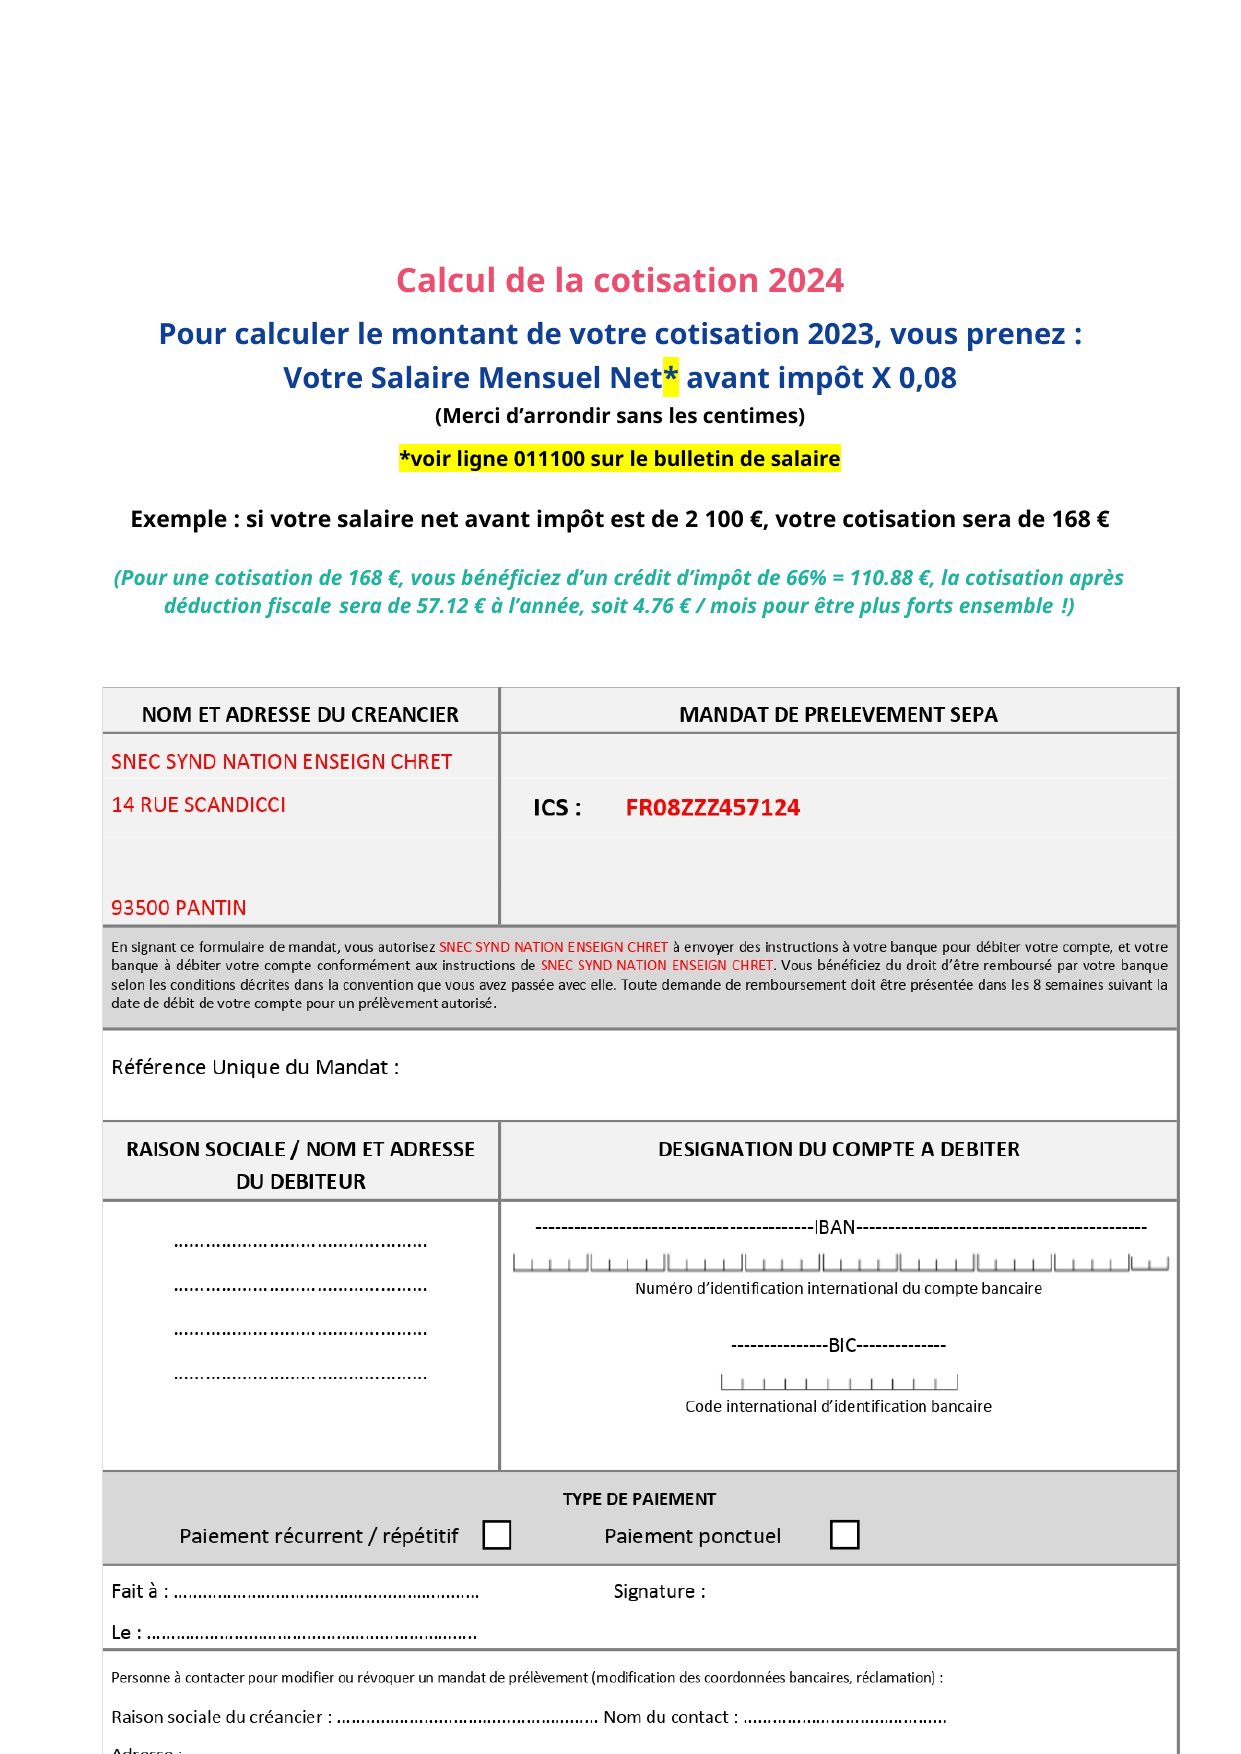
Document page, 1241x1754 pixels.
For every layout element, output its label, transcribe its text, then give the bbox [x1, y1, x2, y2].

text Calcul de la cotisation 2024 [75, 257, 1165, 302]
text Pour calculer le montant de votre cotisation 2023, vous prenez : [75, 313, 1165, 353]
text (Pour une cotisation de 168 €, vous bénéficiez d’un crédit d’impôt de 66% = 110.88 €, la cotisation après déduction fiscale sera de 57.12 € à l’année, soit 4.76 € / mois pour être plus forts ensemble !) [75, 563, 1165, 620]
text (Merci d’arrondir sans les centimes) [75, 401, 1165, 429]
text *voir ligne 011100 sur le bulletin de salaire [75, 444, 1165, 472]
text Exemple : si votre salaire net avant impôt est de 2 100 €, votre cotisation sera de 168 € [75, 503, 1165, 534]
picture [102, 687, 1185, 1754]
text Votre Salaire Mensuel Net* avant impôt X 0,08 [75, 357, 1165, 397]
